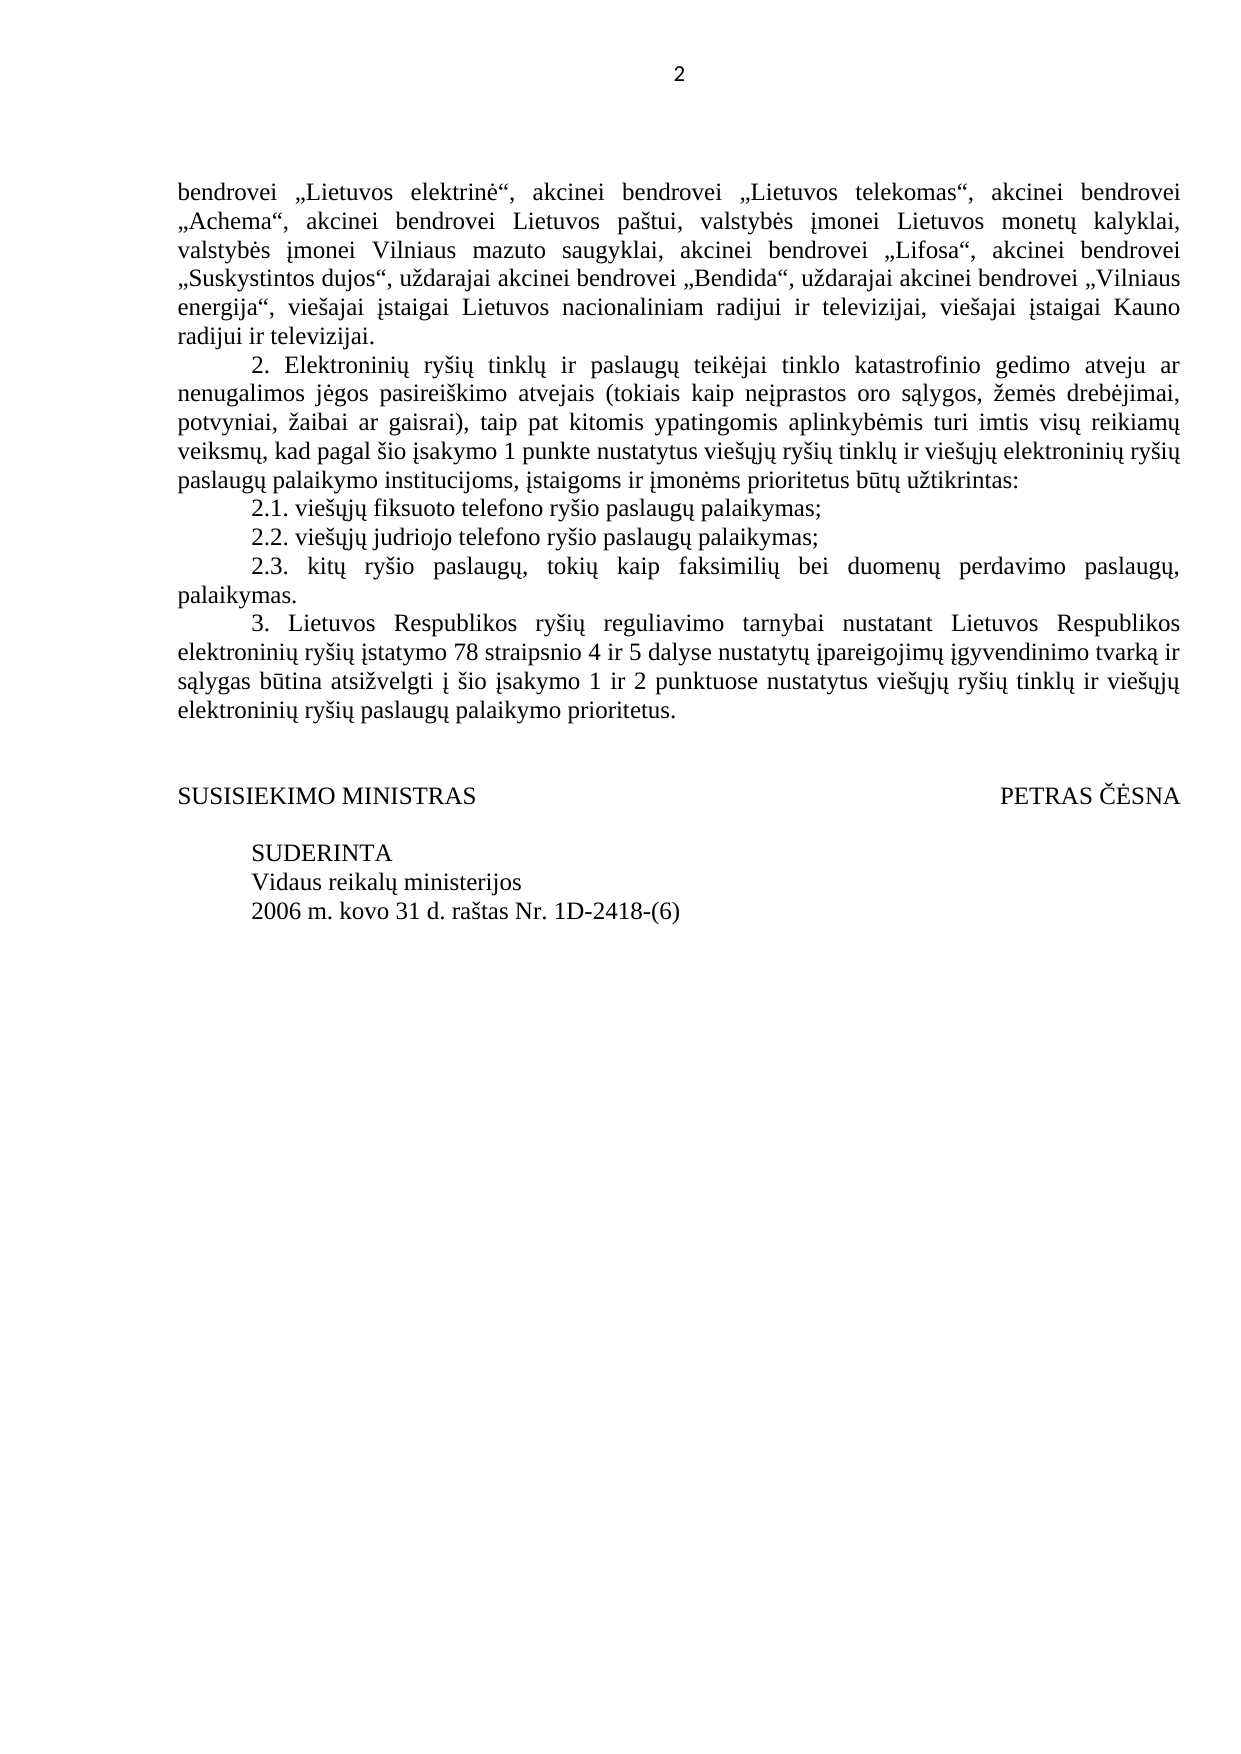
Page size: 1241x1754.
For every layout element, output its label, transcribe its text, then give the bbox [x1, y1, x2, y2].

text 2.3. kitų ryšio paslaugų, tokių kaip faksimilių bei duomenų perdavimo paslaugų, palaikymas. [177, 551, 1181, 608]
text 2006 m. kovo 31 d. raštas Nr. 1D-2418-(6) [177, 896, 1181, 925]
text SUDERINTA [177, 838, 1181, 867]
text 2. Elektroninių ryšių tinklų ir paslaugų teikėjai tinklo katastrofinio gedimo atveju ar nenugalimos jėgos pasireiškimo atvejais (tokiais kaip neįprastos oro sąlygos, žemės drebėjimai, potvyniai, žaibai ar gaisrai), taip pat kitomis ypatingomis aplinkybėmis turi imtis visų reikiamų veiksmų, kad pagal šio įsakymo 1 punkte nustatytus viešųjų ryšių tinklų ir viešųjų elektroninių ryšių paslaugų palaikymo institucijoms, įstaigoms ir įmonėms prioritetus būtų užtikrintas: [177, 350, 1181, 493]
text Vidaus reikalų ministerijos [177, 867, 1181, 896]
text bendrovei „Lietuvos elektrinė“, akcinei bendrovei „Lietuvos telekomas“, akcinei bendrovei „Achema“, akcinei bendrovei Lietuvos paštui, valstybės įmonei Lietuvos monetų kalyklai, valstybės įmonei Vilniaus mazuto saugyklai, akcinei bendrovei „Lifosa“, akcinei bendrovei „Suskystintos dujos“, uždarajai akcinei bendrovei „Bendida“, uždarajai akcinei bendrovei „Vilniaus energija“, viešajai įstaigai Lietuvos nacionaliniam radijui ir televizijai, viešajai įstaigai Kauno radijui ir televizijai. [177, 177, 1181, 350]
text SUSISIEKIMO MINISTRAS PETRAS ČĖSNA [177, 781, 1181, 810]
text 2.1. viešųjų fiksuoto telefono ryšio paslaugų palaikymas; [177, 493, 1181, 522]
text 3. Lietuvos Respublikos ryšių reguliavimo tarnybai nustatant Lietuvos Respublikos elektroninių ryšių įstatymo 78 straipsnio 4 ir 5 dalyse nustatytų įpareigojimų įgyvendinimo tvarką ir sąlygas būtina atsižvelgti į šio įsakymo 1 ir 2 punktuose nustatytus viešųjų ryšių tinklų ir viešųjų elektroninių ryšių paslaugų palaikymo prioritetus. [177, 608, 1181, 723]
text 2.2. viešųjų judriojo telefono ryšio paslaugų palaikymas; [177, 522, 1181, 551]
